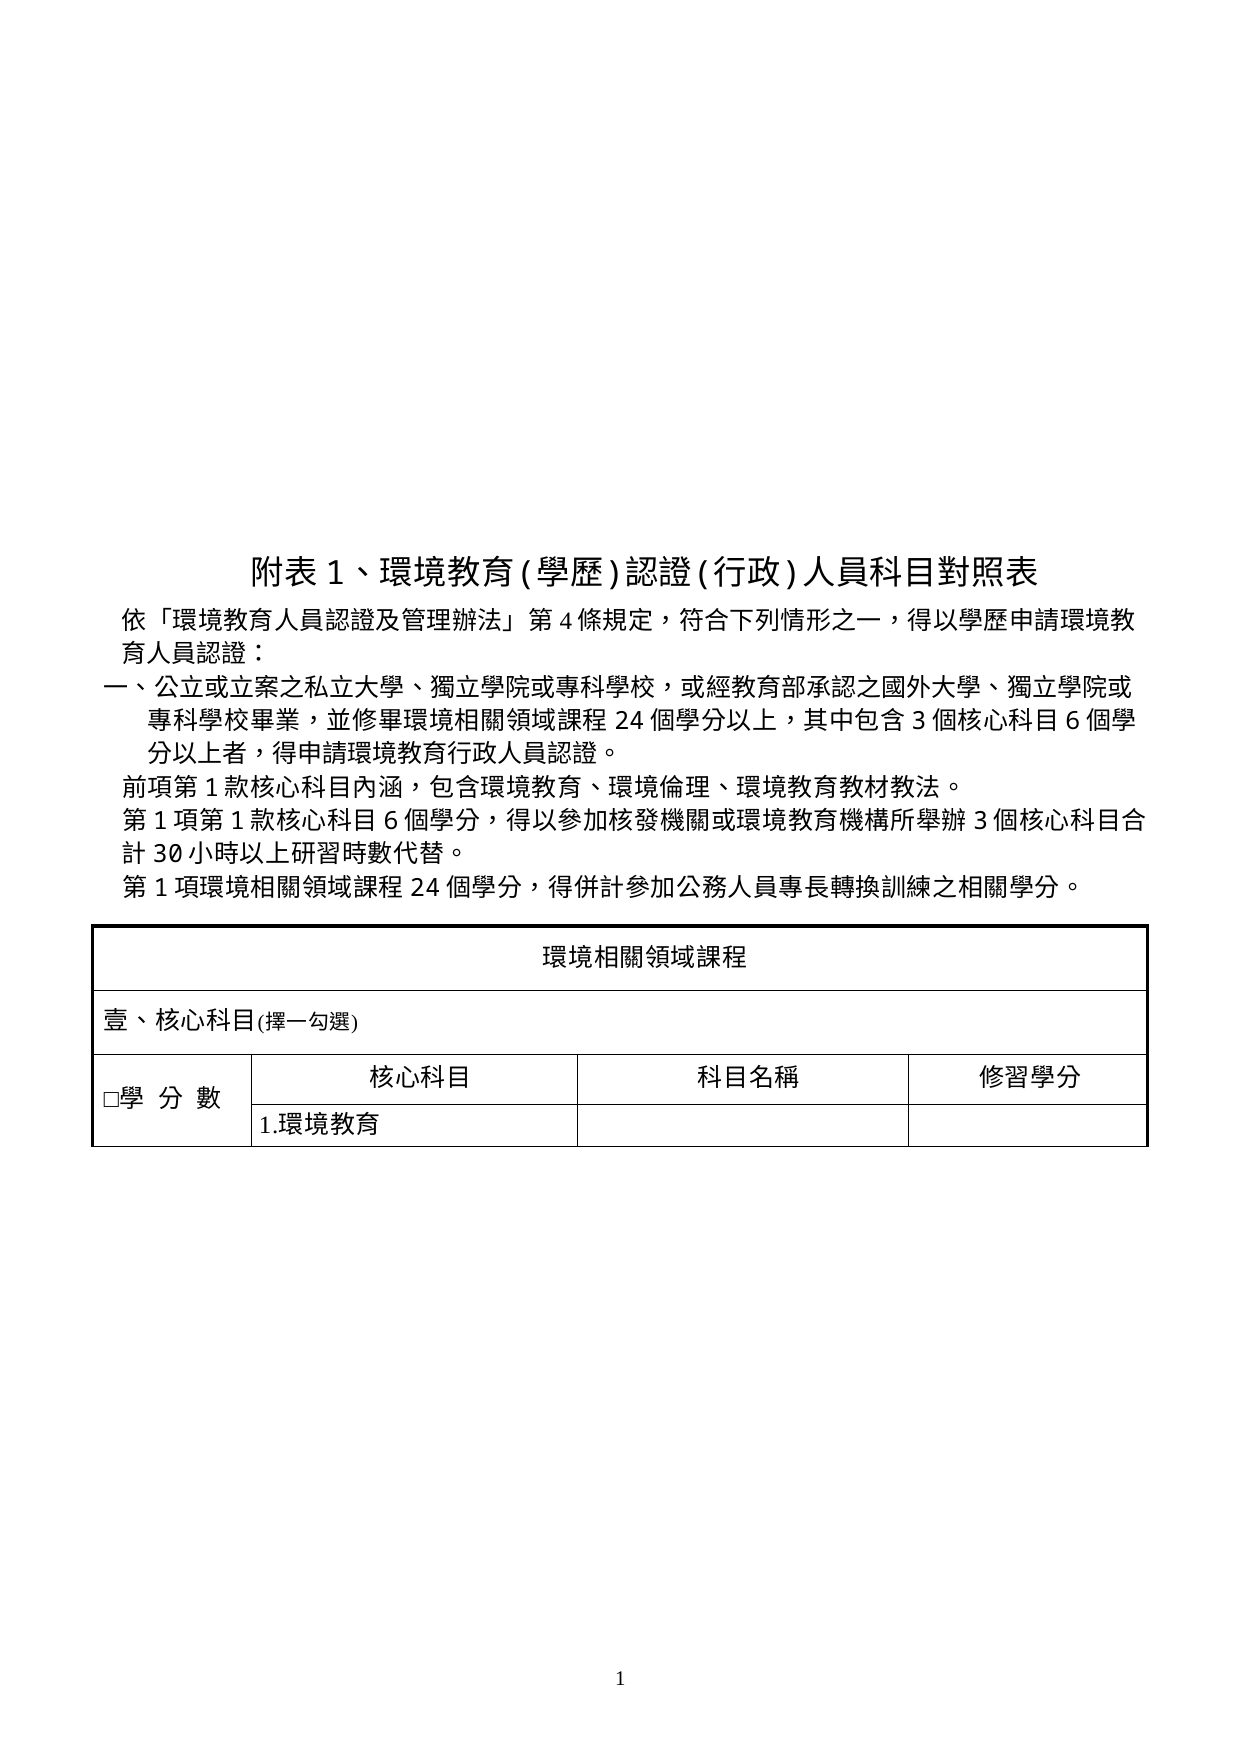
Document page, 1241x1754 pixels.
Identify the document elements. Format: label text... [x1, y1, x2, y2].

table_cell 核心科目 [252, 1055, 577, 1104]
table_cell 科目名稱 [578, 1055, 908, 1104]
table_cell □學 分 數 [94, 1055, 251, 1146]
text 附表1、環境教育(學歷)認證(行政)人員科目對照表 [74, 558, 1215, 591]
table_header 依「環境教育人員認證及管理辦法」第4條規定，符合下列情形之一，得以學歷申請環境教育人員認證： 一、公立或立案之私立大學、獨立學院或專科學校，或經教育部承認之國外大學、獨立學院或專科學校畢業，並修畢環境相關領域課程24個學分以上，其中包含3個核心科目6個學分以上者，得申請環境教育行政人員認證。 前項第1款核心科目內涵，包含環境教育、環境倫理、環境教育教材教法。 第1項第1款核心科目6個學分，得以參加核發機關或環境教育機構所舉辦3個核心科目合計30小時以上研習時數代替。 第1項環境相關領域課程24個學分，得併計參加公務人員專長轉換訓練之相關學分。 [93, 591, 1148, 924]
table_cell [578, 1105, 908, 1146]
table_cell 壹、核心科目(擇一勾選) [94, 991, 1146, 1053]
table_cell 1.環境教育 [252, 1105, 577, 1146]
table_cell [909, 1105, 1146, 1146]
table_cell 修習學分 [909, 1055, 1146, 1104]
table_cell 環境相關領域課程 [94, 928, 1146, 990]
